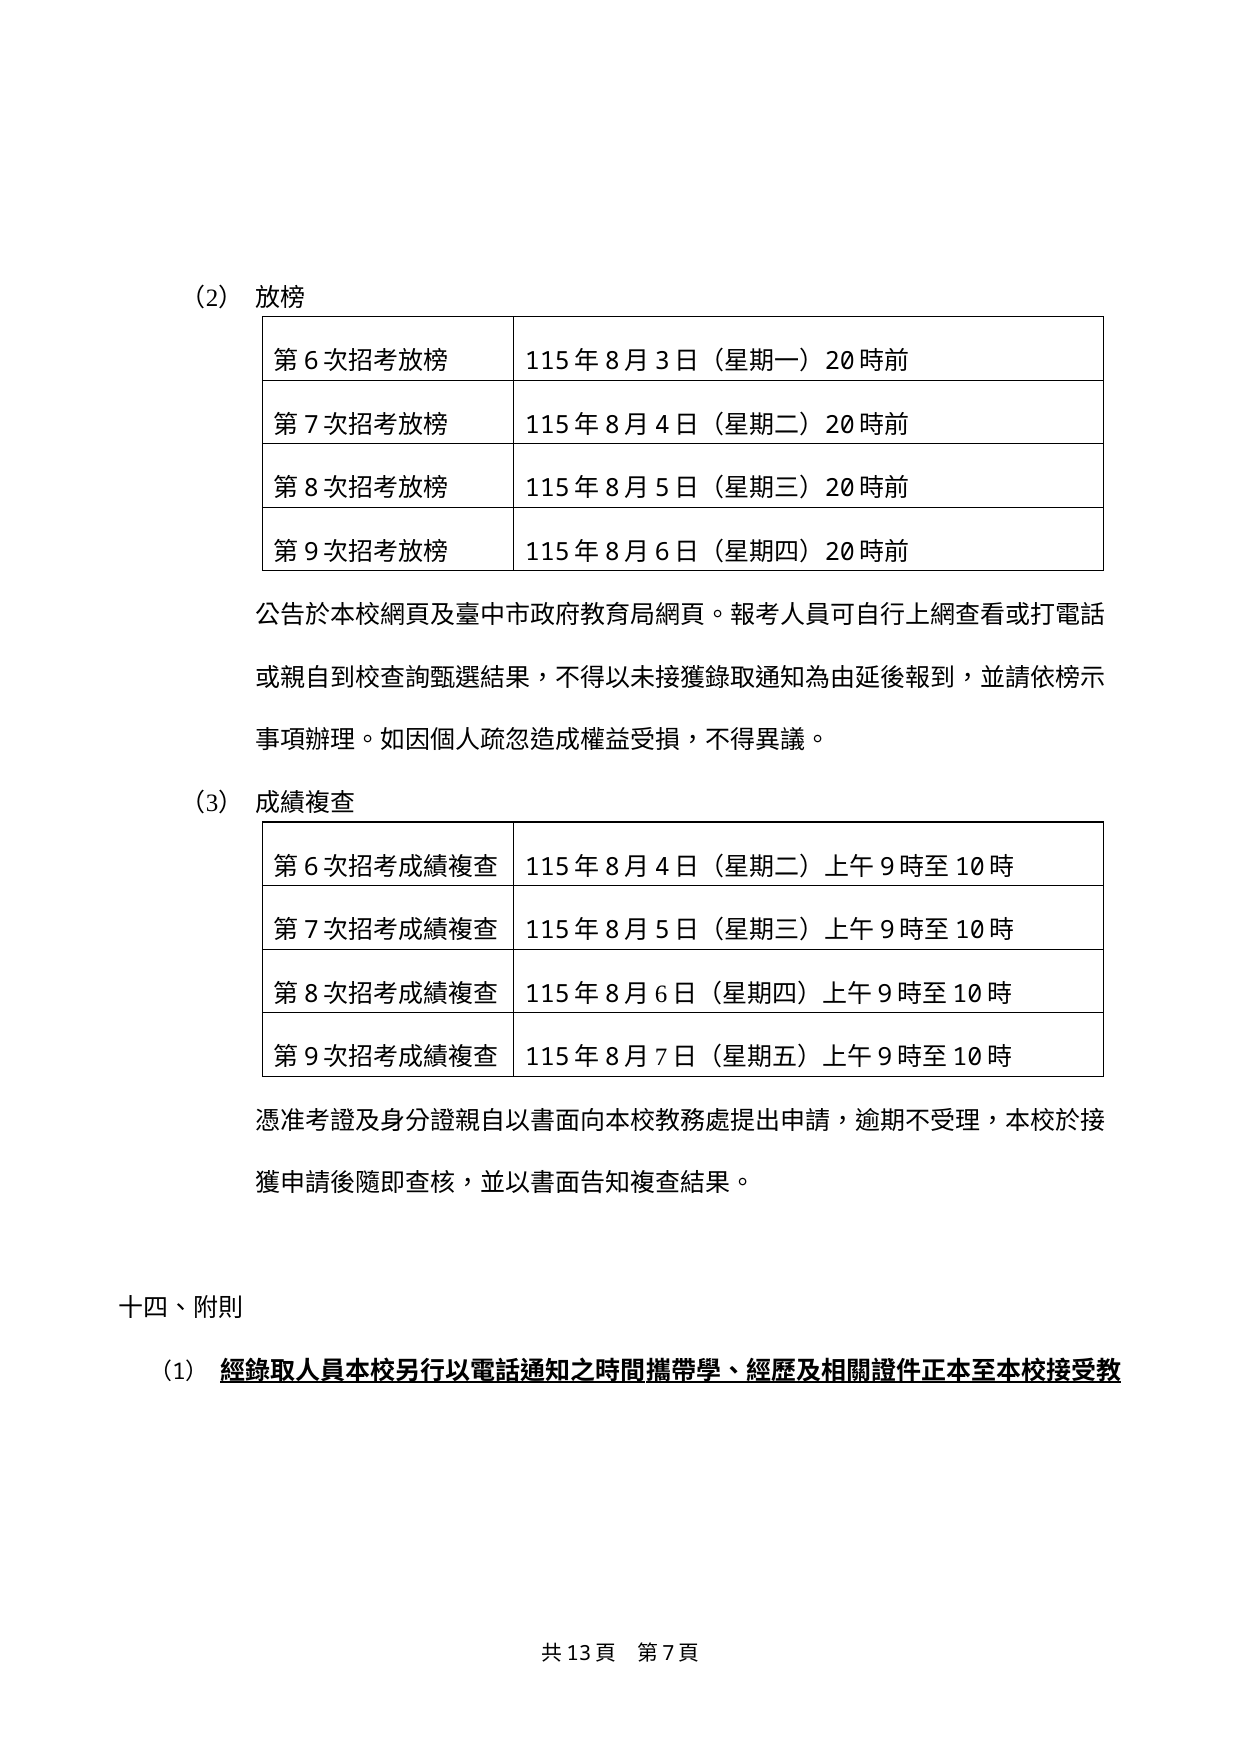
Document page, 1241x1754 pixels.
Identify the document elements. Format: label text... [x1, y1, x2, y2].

list 放榜 [181, 254, 1122, 316]
table_cell 115年8月4日（星期二）20時前 [514, 381, 1103, 443]
table_cell 第7次招考放榜 [263, 381, 513, 443]
table_cell 115年8月5日（星期三）上午9時至10時 [514, 886, 1103, 948]
text 公告於本校網頁及臺中市政府教育局網頁。報考人員可自行上網查看或打電話或親自到校查詢甄選結果，不得以未接獲錄取通知為由延後報到，並請依榜示事項辦理。如因個人疏忽造成權益受損，不得異議。 [256, 571, 1122, 759]
table_header 第6次招考放榜 [263, 317, 513, 380]
table_cell 第9次招考成績複查 [263, 1013, 513, 1076]
table_cell 115年8月5日（星期三）20時前 [514, 444, 1103, 507]
table_cell 第9次招考放榜 [263, 508, 513, 570]
table_cell 第7次招考成績複查 [263, 886, 513, 948]
table_cell 115年8月7日（星期五）上午9時至10時 [514, 1013, 1103, 1076]
table_header 115年8月3日（星期一）20時前 [514, 317, 1103, 380]
text 憑准考證及身分證親自以書面向本校教務處提出申請，逾期不受理，本校於接獲申請後隨即查核，並以書面告知複查結果。 [256, 1077, 1122, 1202]
table_header 第6次招考成績複查 [263, 823, 513, 885]
list 經錄取人員本校另行以電話通知之時間攜帶學、經歷及相關證件正本至本校接受教 [149, 1327, 1122, 1389]
list 成績複查 [181, 759, 1122, 821]
table_header 115年8月4日（星期二）上午9時至10時 [514, 823, 1103, 885]
table_cell 第8次招考放榜 [263, 444, 513, 507]
table_cell 115年8月6日（星期四）上午9時至10時 [514, 950, 1103, 1012]
table_cell 115年8月6日（星期四）20時前 [514, 508, 1103, 570]
text 十四、附則 [118, 1264, 1122, 1327]
table_cell 第8次招考成績複查 [263, 950, 513, 1012]
